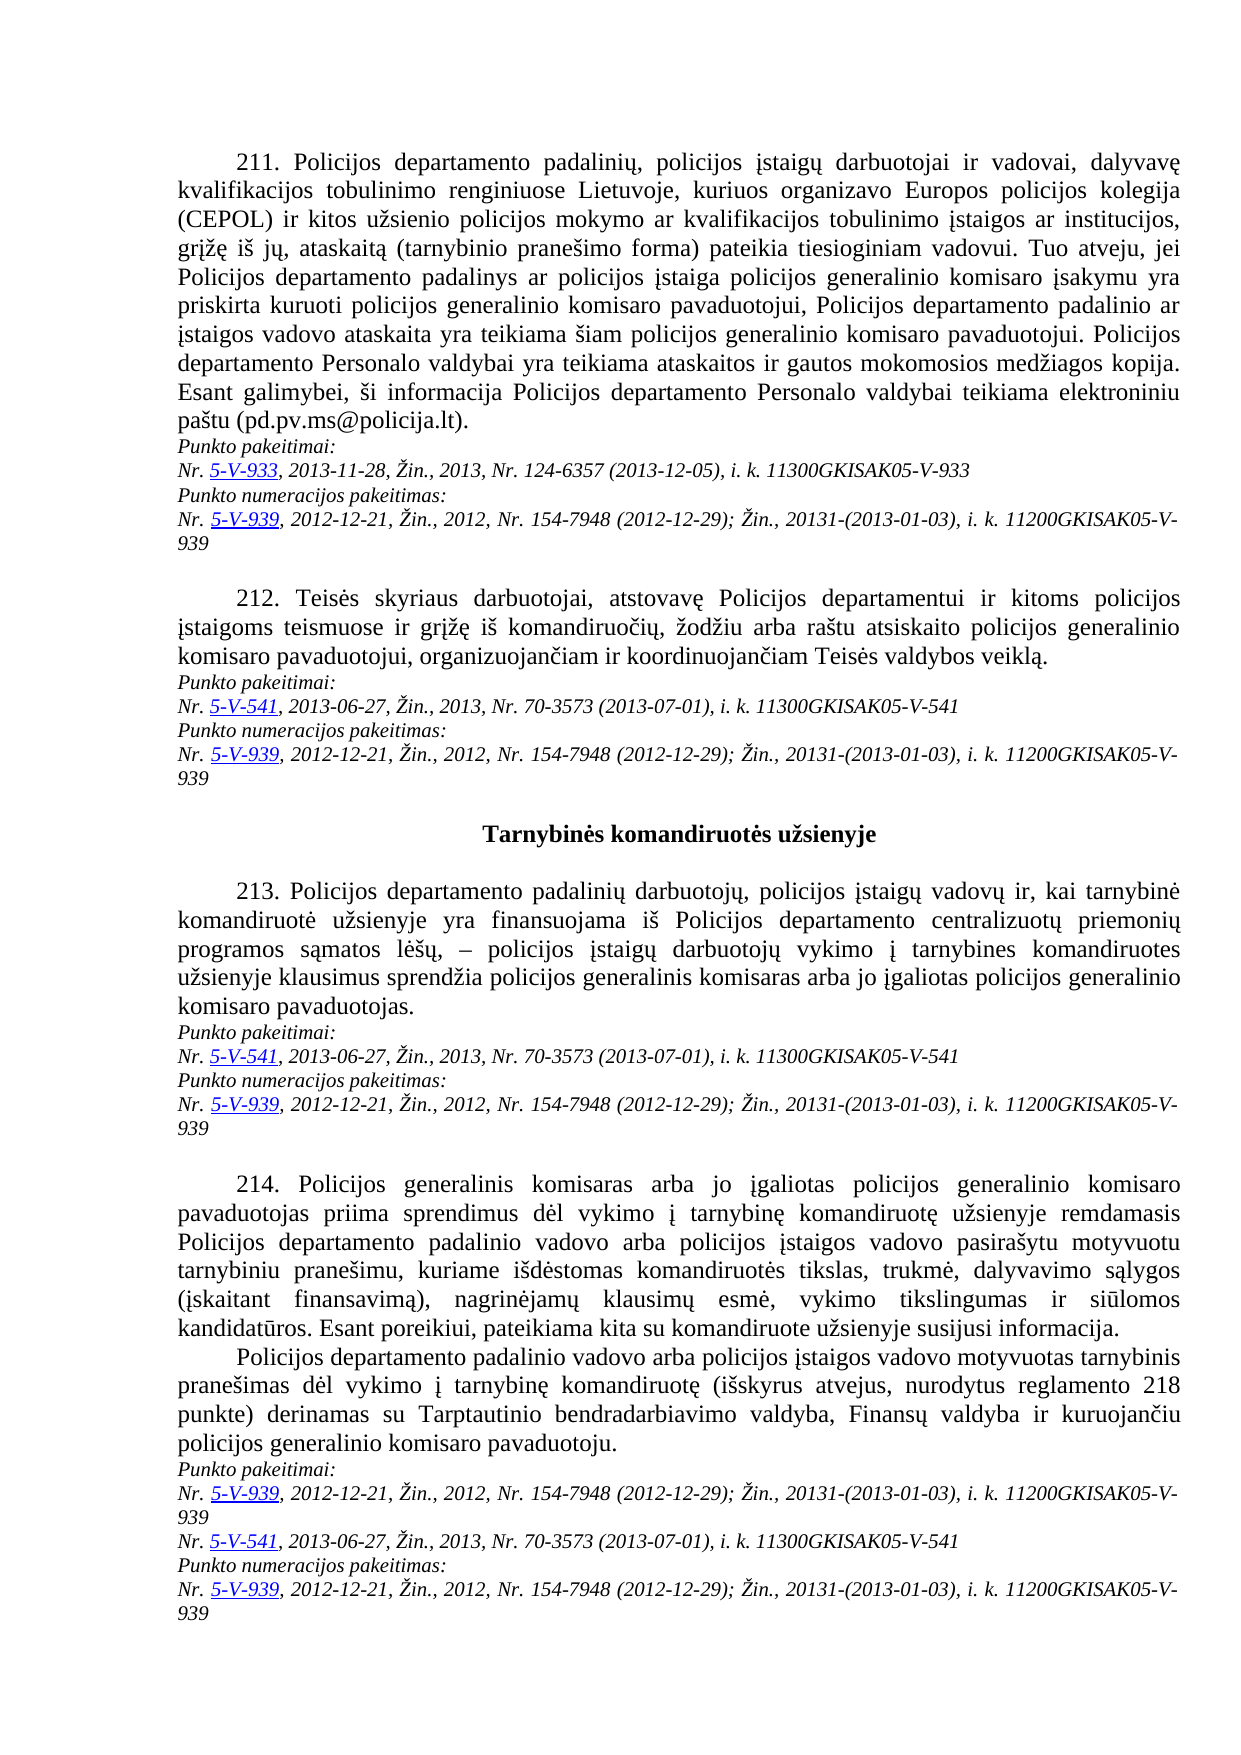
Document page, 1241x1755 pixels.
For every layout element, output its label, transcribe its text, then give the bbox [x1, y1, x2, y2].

text Tarnybinės komandiruotės užsienyje [177, 819, 1181, 847]
text 211. Policijos departamento padalinių, policijos įstaigų darbuotojai ir vadovai, dalyvavę kvalifikacijos tobulinimo renginiuose Lietuvoje, kuriuos organizavo Europos policijos kolegija (CEPOL) ir kitos užsienio policijos mokymo ar kvalifikacijos tobulinimo įstaigos ar institucijos, grįžę iš jų, ataskaitą (tarnybinio pranešimo forma) pateikia tiesioginiam vadovui. Tuo atveju, jei Policijos departamento padalinys ar policijos įstaiga policijos generalinio komisaro įsakymu yra priskirta kuruoti policijos generalinio komisaro pavaduotojui, Policijos departamento padalinio ar įstaigos vadovo ataskaita yra teikiama šiam policijos generalinio komisaro pavaduotojui. Policijos departamento Personalo valdybai yra teikiama ataskaitos ir gautos mokomosios medžiagos kopija. Esant galimybei, ši informacija Policijos departamento Personalo valdybai teikiama elektroniniu paštu (pd.pv.ms@policija.lt). [177, 147, 1181, 434]
text Punkto numeracijos pakeitimas: [177, 718, 1181, 742]
text 213. Policijos departamento padalinių darbuotojų, policijos įstaigų vadovų ir, kai tarnybinė komandiruotė užsienyje yra finansuojama iš Policijos departamento centralizuotų priemonių programos sąmatos lėšų, – policijos įstaigų darbuotojų vykimo į tarnybines komandiruotes užsienyje klausimus sprendžia policijos generalinis komisaras arba jo įgaliotas policijos generalinio komisaro pavaduotojas. [177, 876, 1181, 1020]
text Punkto pakeitimai: [177, 1457, 1181, 1481]
text Nr. 5-V-939, 2012-12-21, Žin., 2012, Nr. 154-7948 (2012-12-29); Žin., 20131-(2013-01-03), i. k. 11200GKISAK05-V-939 [177, 1092, 1181, 1140]
text Nr. 5-V-541, 2013-06-27, Žin., 2013, Nr. 70-3573 (2013-07-01), i. k. 11300GKISAK05-V-541 [177, 1529, 1181, 1553]
text Punkto numeracijos pakeitimas: [177, 482, 1181, 507]
text Punkto numeracijos pakeitimas: [177, 1068, 1181, 1092]
text Punkto pakeitimai: [177, 670, 1181, 694]
text 214. Policijos generalinis komisaras arba jo įgaliotas policijos generalinio komisaro pavaduotojas priima sprendimus dėl vykimo į tarnybinę komandiruotę užsienyje remdamasis Policijos departamento padalinio vadovo arba policijos įstaigos vadovo pasirašytu motyvuotu tarnybiniu pranešimu, kuriame išdėstomas komandiruotės tikslas, trukmė, dalyvavimo sąlygos (įskaitant finansavimą), nagrinėjamų klausimų esmė, vykimo tikslingumas ir siūlomos kandidatūros. Esant poreikiui, pateikiama kita su komandiruote užsienyje susijusi informacija. [177, 1169, 1181, 1342]
text Nr. 5-V-939, 2012-12-21, Žin., 2012, Nr. 154-7948 (2012-12-29); Žin., 20131-(2013-01-03), i. k. 11200GKISAK05-V-939 [177, 507, 1181, 555]
text Nr. 5-V-939, 2012-12-21, Žin., 2012, Nr. 154-7948 (2012-12-29); Žin., 20131-(2013-01-03), i. k. 11200GKISAK05-V-939 [177, 1481, 1181, 1529]
text Nr. 5-V-541, 2013-06-27, Žin., 2013, Nr. 70-3573 (2013-07-01), i. k. 11300GKISAK05-V-541 [177, 1044, 1181, 1068]
text Nr. 5-V-541, 2013-06-27, Žin., 2013, Nr. 70-3573 (2013-07-01), i. k. 11300GKISAK05-V-541 [177, 694, 1181, 718]
text Punkto numeracijos pakeitimas: [177, 1553, 1181, 1577]
text Punkto pakeitimai: [177, 1020, 1181, 1044]
text 212. Teisės skyriaus darbuotojai, atstovavę Policijos departamentui ir kitoms policijos įstaigoms teismuose ir grįžę iš komandiruočių, žodžiu arba raštu atsiskaito policijos generalinio komisaro pavaduotojui, organizuojančiam ir koordinuojančiam Teisės valdybos veiklą. [177, 583, 1181, 670]
text Nr. 5-V-939, 2012-12-21, Žin., 2012, Nr. 154-7948 (2012-12-29); Žin., 20131-(2013-01-03), i. k. 11200GKISAK05-V-939 [177, 742, 1181, 790]
text Policijos departamento padalinio vadovo arba policijos įstaigos vadovo motyvuotas tarnybinis pranešimas dėl vykimo į tarnybinę komandiruotę (išskyrus atvejus, nurodytus reglamento 218 punkte) derinamas su Tarptautinio bendradarbiavimo valdyba, Finansų valdyba ir kuruojančiu policijos generalinio komisaro pavaduotoju. [177, 1342, 1181, 1457]
text Nr. 5-V-939, 2012-12-21, Žin., 2012, Nr. 154-7948 (2012-12-29); Žin., 20131-(2013-01-03), i. k. 11200GKISAK05-V-939 [177, 1577, 1181, 1625]
text Punkto pakeitimai: [177, 434, 1181, 458]
text Nr. 5-V-933, 2013-11-28, Žin., 2013, Nr. 124-6357 (2013-12-05), i. k. 11300GKISAK05-V-933 [177, 458, 1181, 482]
